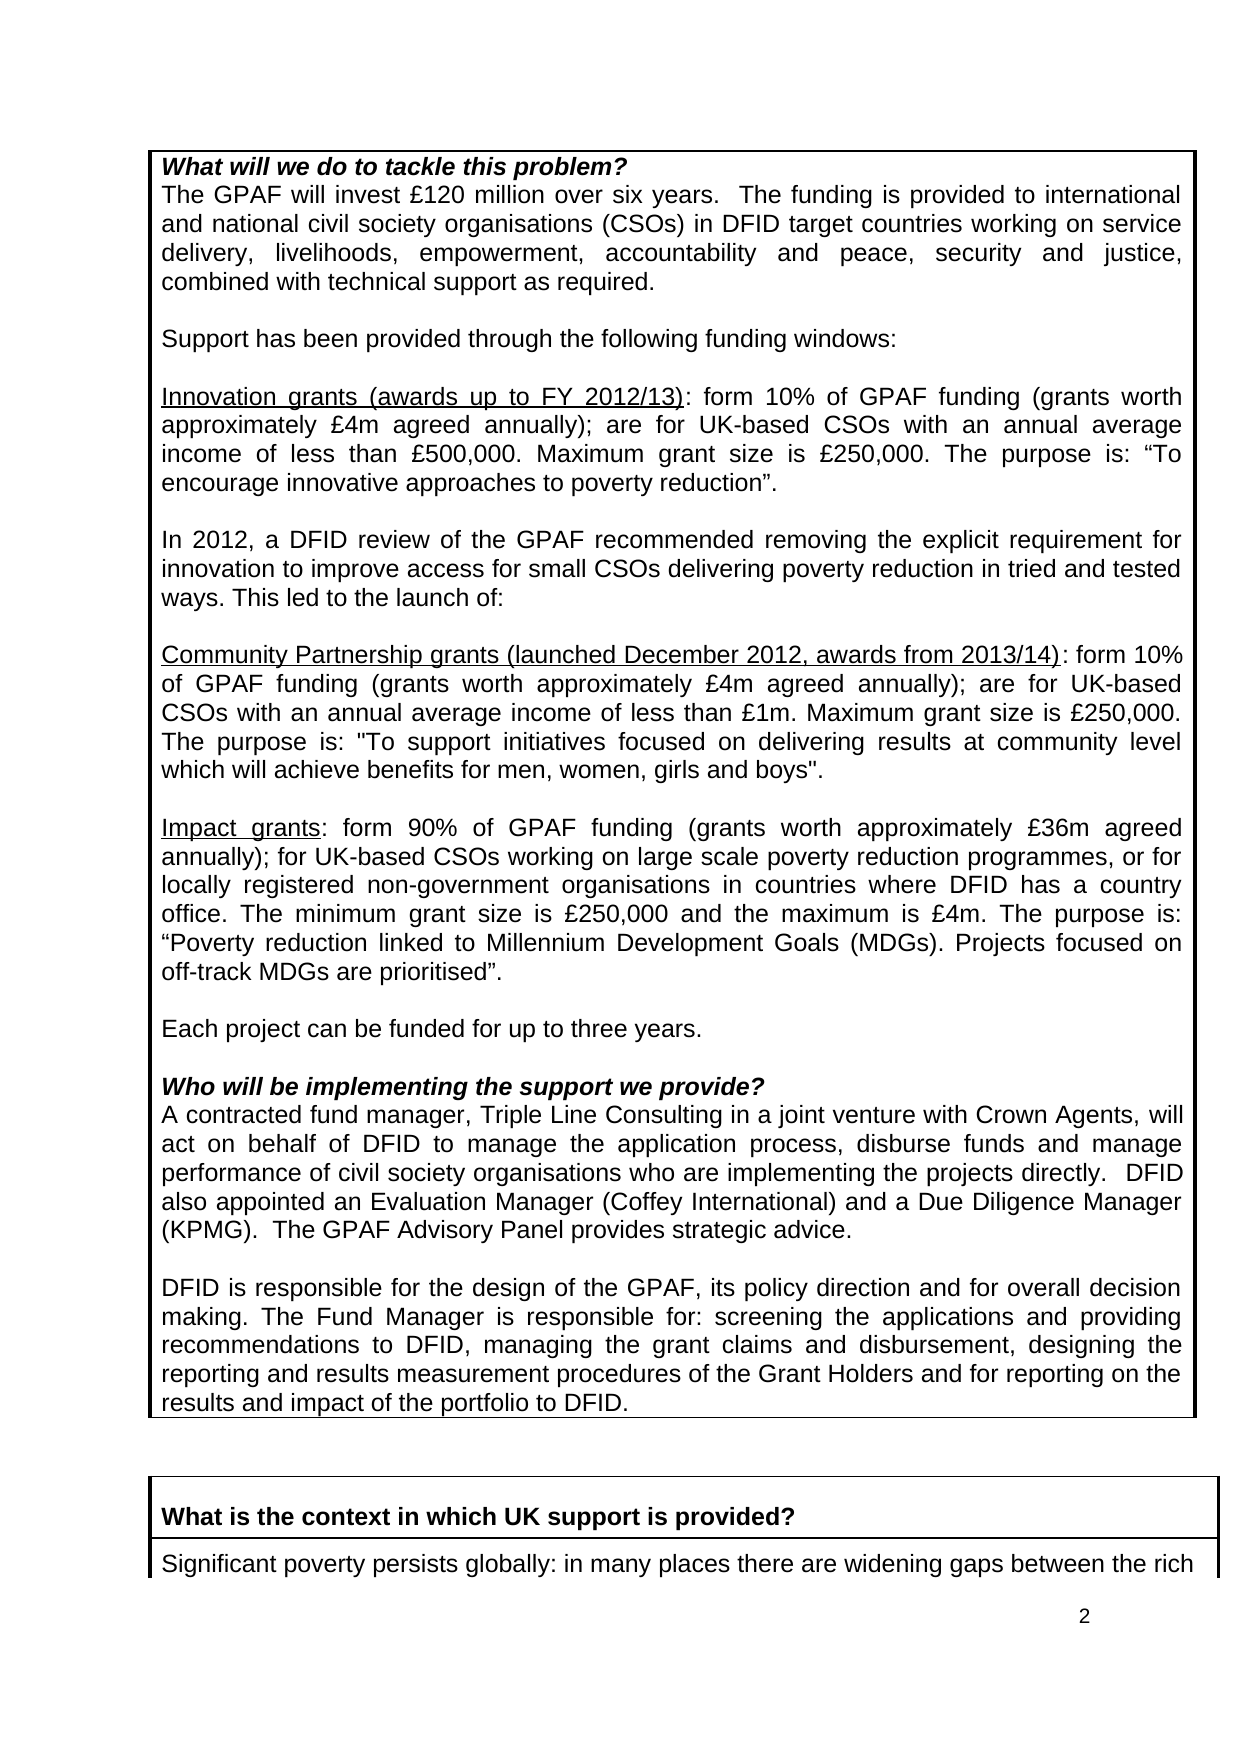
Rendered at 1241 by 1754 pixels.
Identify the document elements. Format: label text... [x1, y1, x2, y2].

table_header What is the context in which UK support is provided? [152, 1477, 1217, 1537]
table_cell Significant poverty persists globally: in many places there are widening gaps between the rich [152, 1539, 1217, 1578]
table_cell What will we do to tackle this problem? The GPAF will invest £120 million over six years. The funding is provided to international and national civil society organisations (CSOs) in DFID target countries working on service delivery, livelihoods, empowerment, accountability and peace, security and justice, combined with technical support as required. Support has been provided through the following funding windows: Innovation grants (awards up to FY 2012/13): form 10% of GPAF funding (grants worth approximately £4m agreed annually); are for UK-based CSOs with an annual average income of less than £500,000. Maximum grant size is £250,000. The purpose is: “To encourage innovative approaches to poverty reduction”. In 2012, a DFID review of the GPAF recommended removing the explicit requirement for innovation to improve access for small CSOs delivering poverty reduction in tried and tested ways. This led to the launch of: Community Partnership grants (launched December 2012, awards from 2013/14): form 10% of GPAF funding (grants worth approximately £4m agreed annually); are for UK-based CSOs with an annual average income of less than £1m. Maximum grant size is £250,000. The purpose is: "To support initiatives focused on delivering results at community level which will achieve benefits for men, women, girls and boys". Impact grants: form 90% of GPAF funding (grants worth approximately £36m agreed annually); for UK-based CSOs working on large scale poverty reduction programmes, or for locally registered non-government organisations in countries where DFID has a country office. The minimum grant size is £250,000 and the maximum is £4m. The purpose is: “Poverty reduction linked to Millennium Development Goals (MDGs). Projects focused on off-track MDGs are prioritised”. Each project can be funded for up to three years. Who will be implementing the support we provide? A contracted fund manager, Triple Line Consulting in a joint venture with Crown Agents, will act on behalf of DFID to manage the application process, disburse funds and manage performance of civil society organisations who are implementing the projects directly. DFID also appointed an Evaluation Manager (Coffey International) and a Due Diligence Manager (KPMG). The GPAF Advisory Panel provides strategic advice. DFID is responsible for the design of the GPAF, its policy direction and for overall decision making. The Fund Manager is responsible for: screening the applications and providing recommendations to DFID, managing the grant claims and disbursement, designing the reporting and results measurement procedures of the Grant Holders and for reporting on the results and impact of the portfolio to DFID. [152, 152, 1193, 1417]
